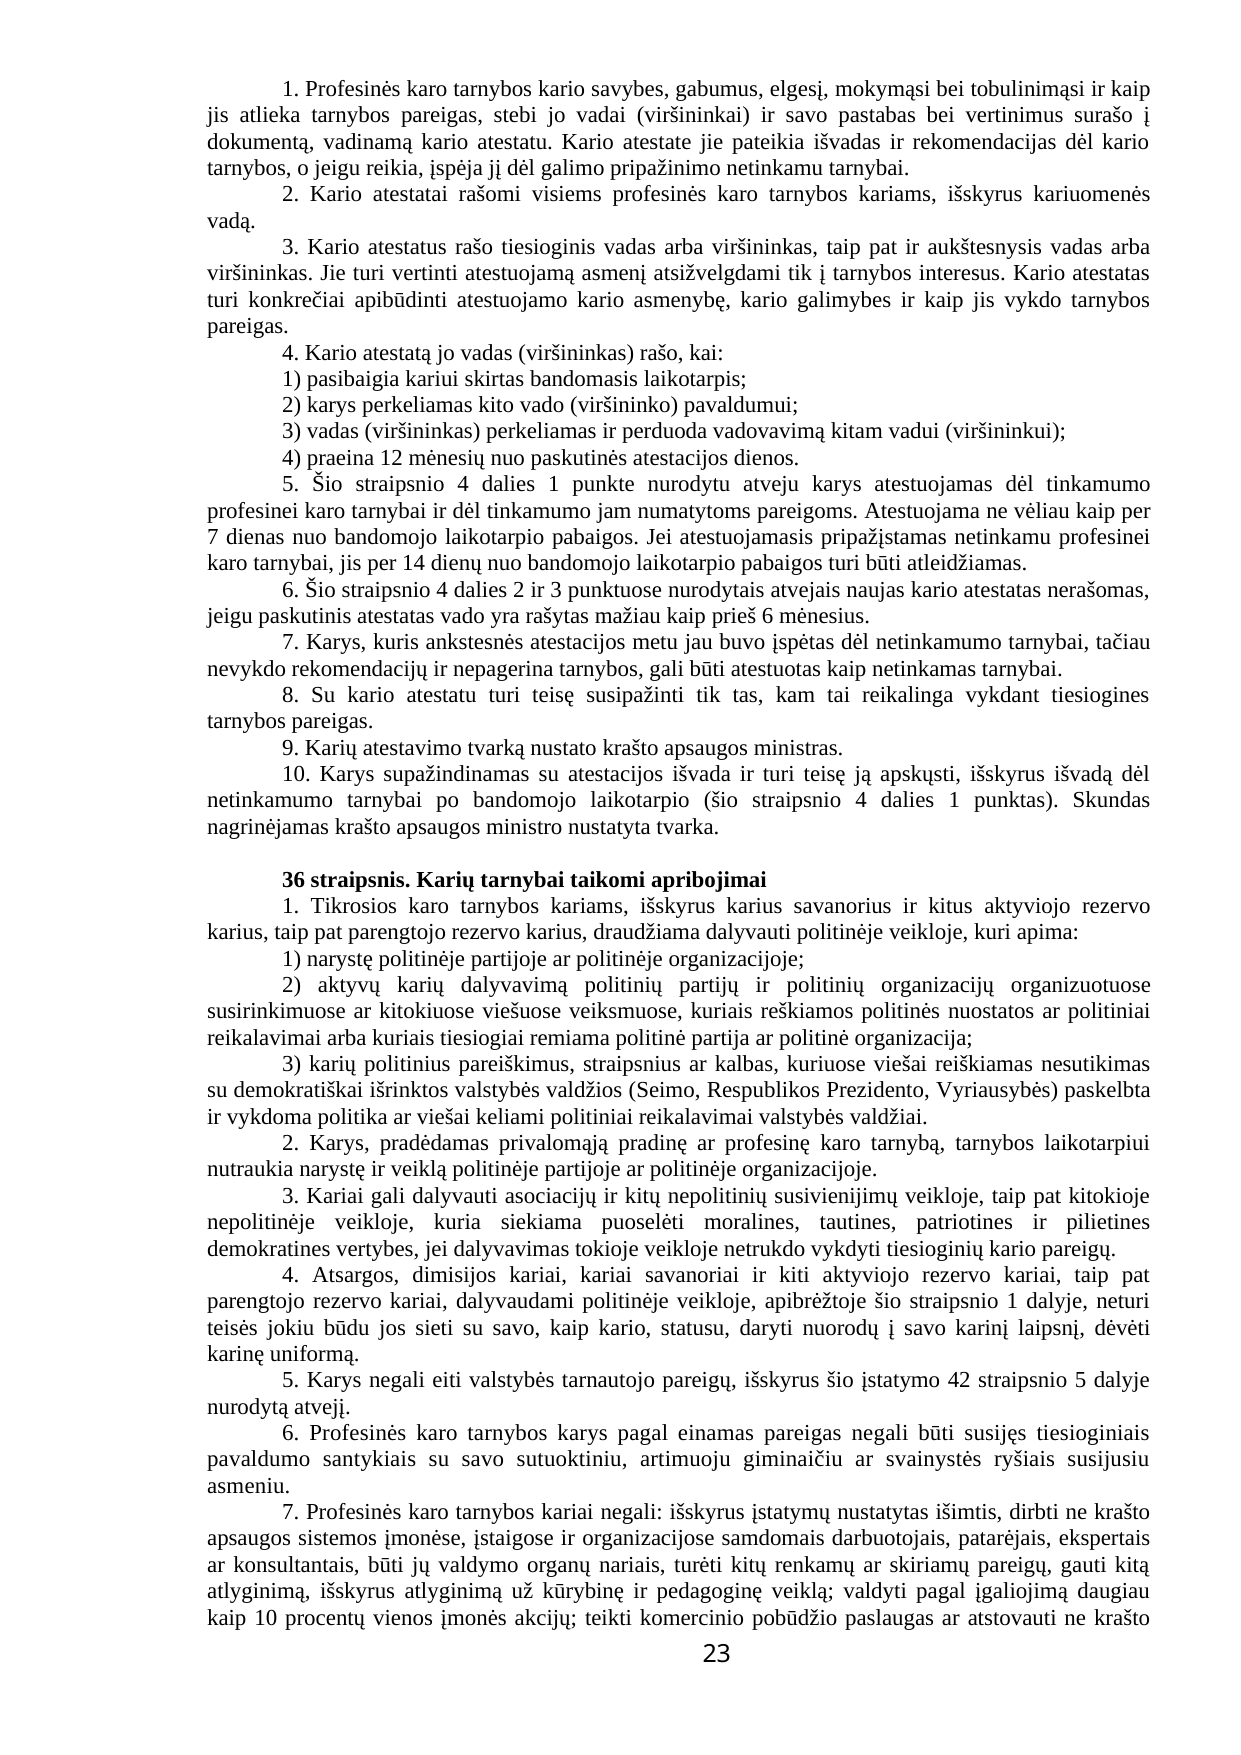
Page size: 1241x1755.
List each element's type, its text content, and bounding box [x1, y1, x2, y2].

text 2. Kario atestatai rašomi visiems profesinės karo tarnybos kariams, išskyrus kariuomenės vadą. [207, 180, 1152, 233]
text 10. Karys supažindinamas su atestacijos išvada ir turi teisę ją apskųsti, išskyrus išvadą dėl netinkamumo tarnybai po bandomojo laikotarpio (šio straipsnio 4 dalies 1 punktas). Skundas nagrinėjamas krašto apsaugos ministro nustatyta tvarka. [207, 760, 1152, 839]
text 3) vadas (viršininkas) perkeliamas ir perduoda vadovavimą kitam vadui (viršininkui); [207, 418, 1152, 444]
text 3) karių politinius pareiškimus, straipsnius ar kalbas, kuriuose viešai reiškiamas nesutikimas su demokratiškai išrinktos valstybės valdžios (Seimo, Respublikos Prezidento, Vyriausybės) paskelbta ir vykdoma politika ar viešai keliami politiniai reikalavimai valstybės valdžiai. [207, 1050, 1152, 1129]
text 7. Karys, kuris ankstesnės atestacijos metu jau buvo įspėtas dėl netinkamumo tarnybai, tačiau nevykdo rekomendacijų ir nepagerina tarnybos, gali būti atestuotas kaip netinkamas tarnybai. [207, 628, 1152, 681]
text 3. Kariai gali dalyvauti asociacijų ir kitų nepolitinių susivienijimų veikloje, taip pat kitokioje nepolitinėje veikloje, kuria siekiama puoselėti moralines, tautines, patriotines ir pilietines demokratines vertybes, jei dalyvavimas tokioje veikloje netrukdo vykdyti tiesioginių kario pareigų. [207, 1182, 1152, 1261]
text 1) pasibaigia kariui skirtas bandomasis laikotarpis; [207, 365, 1152, 391]
text 8. Su kario atestatu turi teisę susipažinti tik tas, kam tai reikalinga vykdant tiesiogines tarnybos pareigas. [207, 681, 1152, 734]
text 3. Kario atestatus rašo tiesioginis vadas arba viršininkas, taip pat ir aukštesnysis vadas arba viršininkas. Jie turi vertinti atestuojamą asmenį atsižvelgdami tik į tarnybos interesus. Kario atestatas turi konkrečiai apibūdinti atestuojamo kario asmenybę, kario galimybes ir kaip jis vykdo tarnybos pareigas. [207, 233, 1152, 338]
text 2. Karys, pradėdamas privalomąją pradinę ar profesinę karo tarnybą, tarnybos laikotarpiui nutraukia narystę ir veiklą politinėje partijoje ar politinėje organizacijoje. [207, 1129, 1152, 1182]
text 1. Profesinės karo tarnybos kario savybes, gabumus, elgesį, mokymąsi bei tobulinimąsi ir kaip jis atlieka tarnybos pareigas, stebi jo vadai (viršininkai) ir savo pastabas bei vertinimus surašo į dokumentą, vadinamą kario atestatu. Kario atestate jie pateikia išvadas ir rekomendacijas dėl kario tarnybos, o jeigu reikia, įspėja jį dėl galimo pripažinimo netinkamu tarnybai. [207, 75, 1152, 180]
text 6. Profesinės karo tarnybos karys pagal einamas pareigas negali būti susijęs tiesioginiais pavaldumo santykiais su savo sutuoktiniu, artimuoju giminaičiu ar svainystės ryšiais susijusiu asmeniu. [207, 1419, 1152, 1498]
text 2) karys perkeliamas kito vado (viršininko) pavaldumui; [207, 391, 1152, 418]
text 4. Kario atestatą jo vadas (viršininkas) rašo, kai: [207, 338, 1152, 365]
text 9. Karių atestavimo tvarką nustato krašto apsaugos ministras. [207, 734, 1152, 760]
text 5. Šio straipsnio 4 dalies 1 punkte nurodytu atveju karys atestuojamas dėl tinkamumo profesinei karo tarnybai ir dėl tinkamumo jam numatytoms pareigoms. Atestuojama ne vėliau kaip per 7 dienas nuo bandomojo laikotarpio pabaigos. Jei atestuojamasis pripažįstamas netinkamu profesinei karo tarnybai, jis per 14 dienų nuo bandomojo laikotarpio pabaigos turi būti atleidžiamas. [207, 470, 1152, 576]
text 36 straipsnis. Karių tarnybai taikomi apribojimai [207, 866, 1152, 892]
text 5. Karys negali eiti valstybės tarnautojo pareigų, išskyrus šio įstatymo 42 straipsnio 5 dalyje nurodytą atvejį. [207, 1366, 1152, 1419]
text 1. Tikrosios karo tarnybos kariams, išskyrus karius savanorius ir kitus aktyviojo rezervo karius, taip pat parengtojo rezervo karius, draudžiama dalyvauti politinėje veikloje, kuri apima: [207, 892, 1152, 945]
text 1) narystę politinėje partijoje ar politinėje organizacijoje; [207, 945, 1152, 971]
text 6. Šio straipsnio 4 dalies 2 ir 3 punktuose nurodytais atvejais naujas kario atestatas nerašomas, jeigu paskutinis atestatas vado yra rašytas mažiau kaip prieš 6 mėnesius. [207, 576, 1152, 628]
text 2) aktyvų karių dalyvavimą politinių partijų ir politinių organizacijų organizuotuose susirinkimuose ar kitokiuose viešuose veiksmuose, kuriais reškiamos politinės nuostatos ar politiniai reikalavimai arba kuriais tiesiogiai remiama politinė partija ar politinė organizacija; [207, 971, 1152, 1050]
text 4. Atsargos, dimisijos kariai, kariai savanoriai ir kiti aktyviojo rezervo kariai, taip pat parengtojo rezervo kariai, dalyvaudami politinėje veikloje, apibrėžtoje šio straipsnio 1 dalyje, neturi teisės jokiu būdu jos sieti su savo, kaip kario, statusu, daryti nuorodų į savo karinį laipsnį, dėvėti karinę uniformą. [207, 1261, 1152, 1366]
text 4) praeina 12 mėnesių nuo paskutinės atestacijos dienos. [207, 444, 1152, 470]
text 7. Profesinės karo tarnybos kariai negali: išskyrus įstatymų nustatytas išimtis, dirbti ne krašto apsaugos sistemos įmonėse, įstaigose ir organizacijose samdomais darbuotojais, patarėjais, ekspertais ar konsultantais, būti jų valdymo organų nariais, turėti kitų renkamų ar skiriamų pareigų, gauti kitą atlyginimą, išskyrus atlyginimą už kūrybinę ir pedagoginę veiklą; valdyti pagal įgaliojimą daugiau kaip 10 procentų vienos įmonės akcijų; teikti komercinio pobūdžio paslaugas ar atstovauti ne krašto [207, 1498, 1152, 1630]
